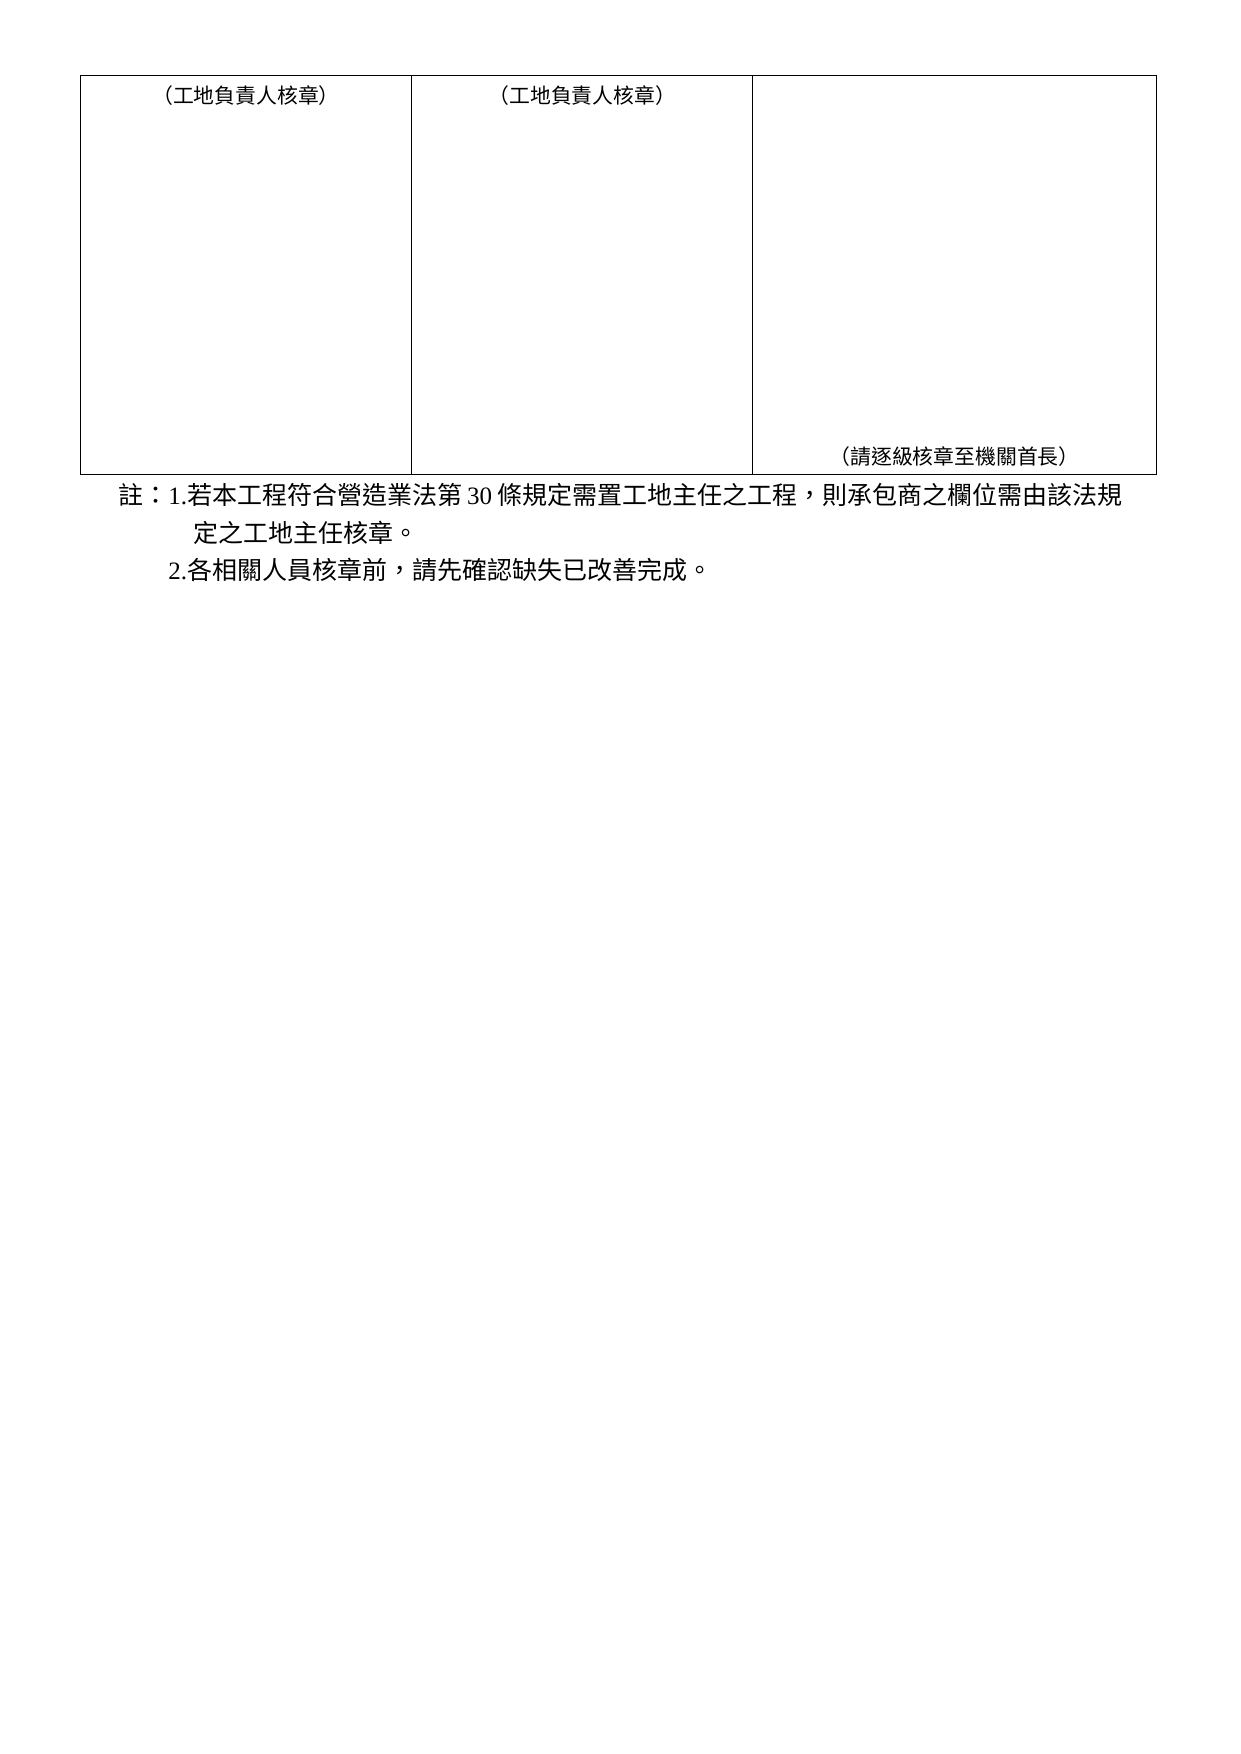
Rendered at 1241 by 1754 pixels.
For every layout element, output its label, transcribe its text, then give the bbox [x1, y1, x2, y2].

table_cell （工地負責人核章） [412, 76, 752, 474]
text 註：1.若本工程符合營造業法第30條規定需置工地主任之工程，則承包商之欄位需由該法規定之工地主任核章。 [118, 475, 1122, 550]
table_cell （請逐級核章至機關首長） [753, 76, 1156, 474]
text 2.各相關人員核章前，請先確認缺失已改善完成。 [118, 550, 1122, 587]
table_cell （工地負責人核章） [81, 76, 411, 474]
